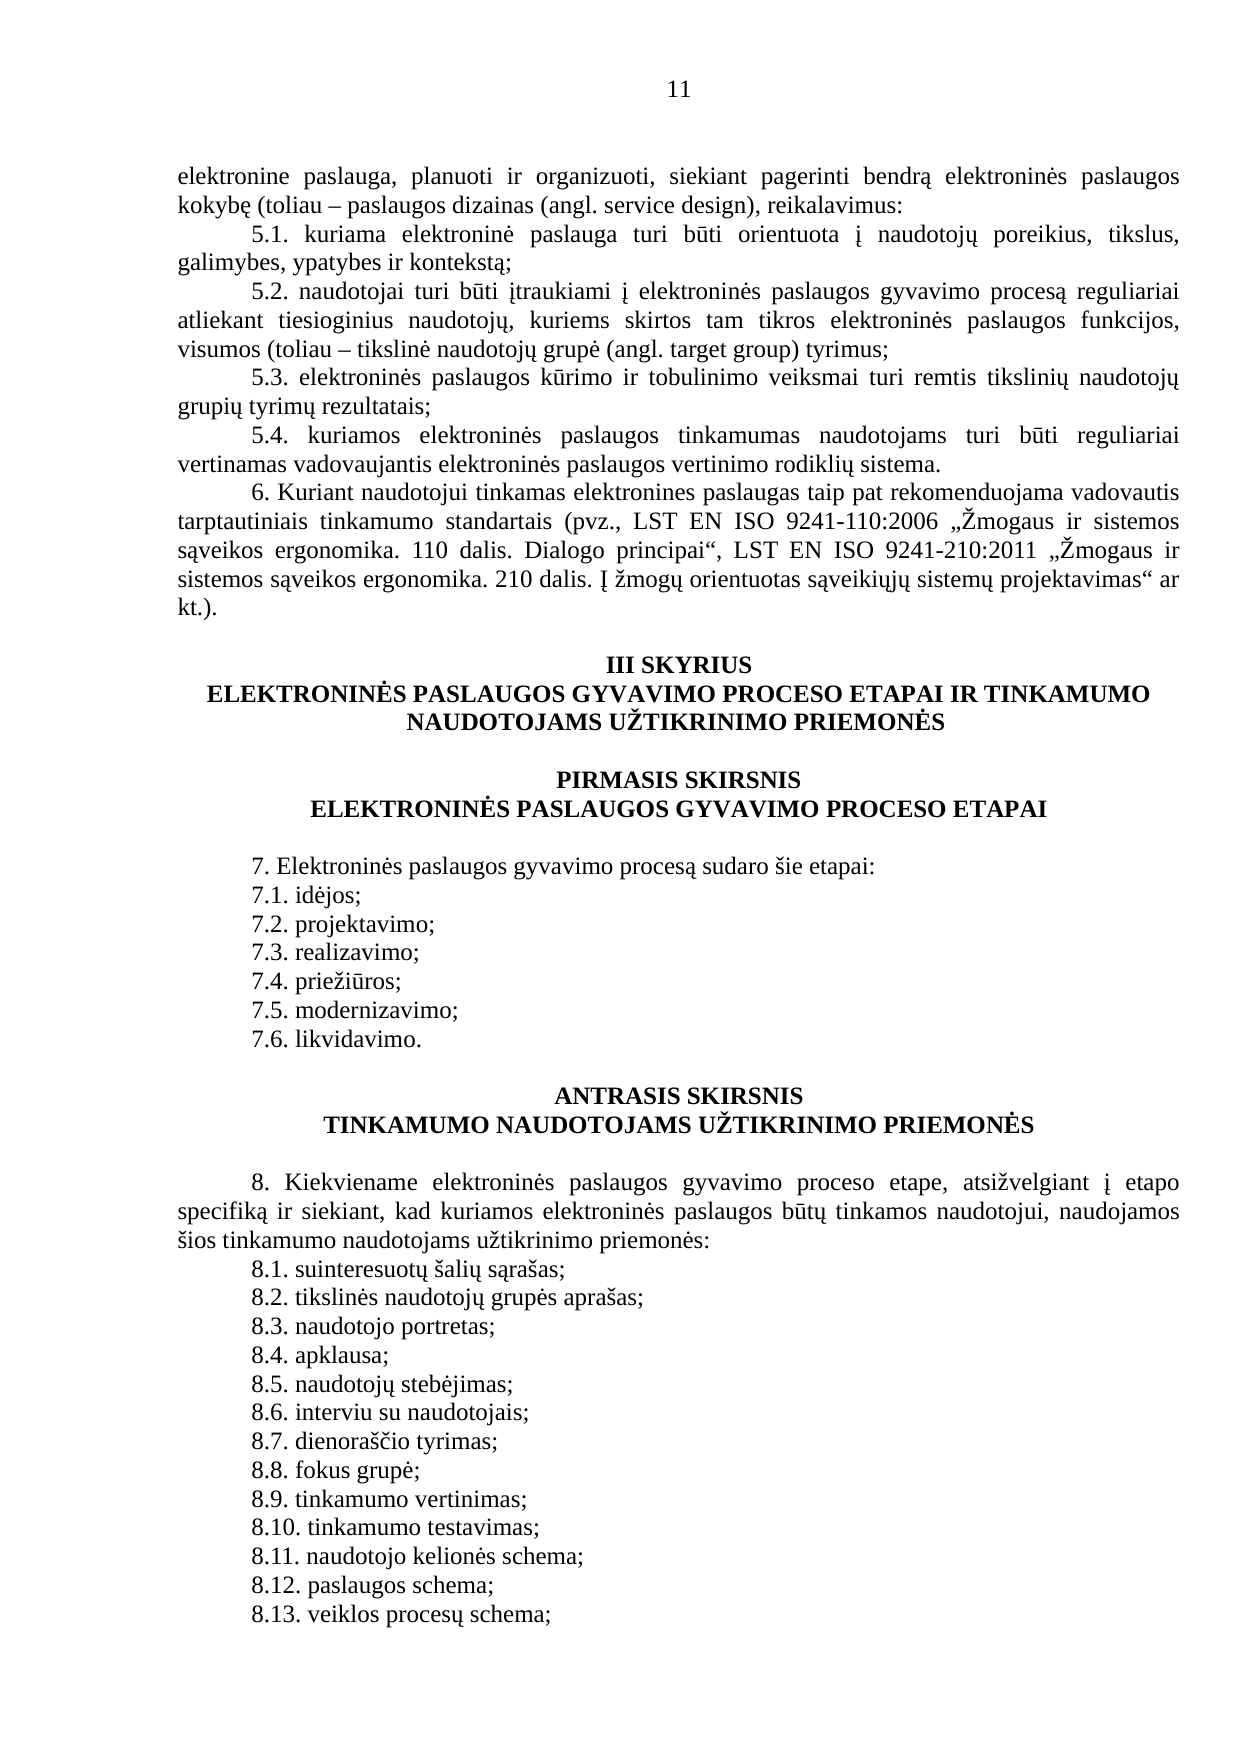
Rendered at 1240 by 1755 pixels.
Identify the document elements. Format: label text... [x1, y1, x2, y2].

text 7.2. projektavimo; [177, 909, 1181, 937]
text 8.10. tinkamumo testavimas; [177, 1512, 1181, 1541]
text 7.5. modernizavimo; [177, 995, 1181, 1024]
text 5.3. elektroninės paslaugos kūrimo ir tobulinimo veiksmai turi remtis tikslinių naudotojų grupių tyrimų rezultatais; [177, 362, 1181, 420]
text PIRMASIS SKIRSNIS [177, 765, 1181, 794]
text 7.4. priežiūros; [177, 966, 1181, 995]
text 7.3. realizavimo; [177, 937, 1181, 966]
text 5.1. kuriama elektroninė paslauga turi būti orientuota į naudotojų poreikius, tikslus, galimybes, ypatybes ir kontekstą; [177, 219, 1181, 276]
text 7.1. idėjos; [177, 880, 1181, 909]
text 5.2. naudotojai turi būti įtraukiami į elektroninės paslaugos gyvavimo procesą reguliariai atliekant tiesioginius naudotojų, kuriems skirtos tam tikros elektroninės paslaugos funkcijos, visumos (toliau – tikslinė naudotojų grupė (angl. target group) tyrimus; [177, 276, 1181, 362]
text 7. Elektroninės paslaugos gyvavimo procesą sudaro šie etapai: [177, 851, 1181, 880]
text ANTRASIS SKIRSNIS [177, 1081, 1181, 1110]
text ELEKTRONINĖS PASLAUGOS GYVAVIMO PROCESO ETAPAI [177, 794, 1181, 822]
text elektronine paslauga, planuoti ir organizuoti, siekiant pagerinti bendrą elektroninės paslaugos kokybę (toliau – paslaugos dizainas (angl. service design), reikalavimus: [177, 161, 1181, 219]
text 8.2. tikslinės naudotojų grupės aprašas; [177, 1282, 1181, 1311]
text 8.9. tinkamumo vertinimas; [177, 1484, 1181, 1512]
text 8.13. veiklos procesų schema; [177, 1599, 1181, 1627]
text 8.11. naudotojo kelionės schema; [177, 1541, 1181, 1570]
text 8.6. interviu su naudotojais; [177, 1397, 1181, 1426]
text III SKYRIUS [177, 650, 1181, 679]
text 8.7. dienoraščio tyrimas; [177, 1426, 1181, 1455]
text 5.4. kuriamos elektroninės paslaugos tinkamumas naudotojams turi būti reguliariai vertinamas vadovaujantis elektroninės paslaugos vertinimo rodiklių sistema. [177, 420, 1181, 477]
text 8. Kiekviename elektroninės paslaugos gyvavimo proceso etape, atsižvelgiant į etapo specifiką ir siekiant, kad kuriamos elektroninės paslaugos būtų tinkamos naudotojui, naudojamos šios tinkamumo naudotojams užtikrinimo priemonės: [177, 1167, 1181, 1254]
text 8.8. fokus grupė; [177, 1455, 1181, 1484]
text 8.1. suinteresuotų šalių sąrašas; [177, 1254, 1181, 1282]
text 8.3. naudotojo portretas; [177, 1311, 1181, 1340]
text 7.6. likvidavimo. [177, 1024, 1181, 1052]
text 8.4. apklausa; [177, 1340, 1181, 1369]
text 8.5. naudotojų stebėjimas; [177, 1369, 1181, 1397]
text 6. Kuriant naudotojui tinkamas elektronines paslaugas taip pat rekomenduojama vadovautis tarptautiniais tinkamumo standartais (pvz., LST EN ISO 9241-110:2006 „Žmogaus ir sistemos sąveikos ergonomika. 110 dalis. Dialogo principai“, LST EN ISO 9241-210:2011 „Žmogaus ir sistemos sąveikos ergonomika. 210 dalis. Į žmogų orientuotas sąveikiųjų sistemų projektavimas“ ar kt.). [177, 477, 1181, 621]
text ELEKTRONINĖS PASLAUGOS GYVAVIMO PROCESO ETAPAI IR TINKAMUMO NAUDOTOJAMS UŽTIKRINIMO PRIEMONĖS [177, 679, 1181, 736]
text 8.12. paslaugos schema; [177, 1570, 1181, 1599]
text TINKAMUMO NAUDOTOJAMS UŽTIKRINIMO PRIEMONĖS [177, 1110, 1181, 1139]
